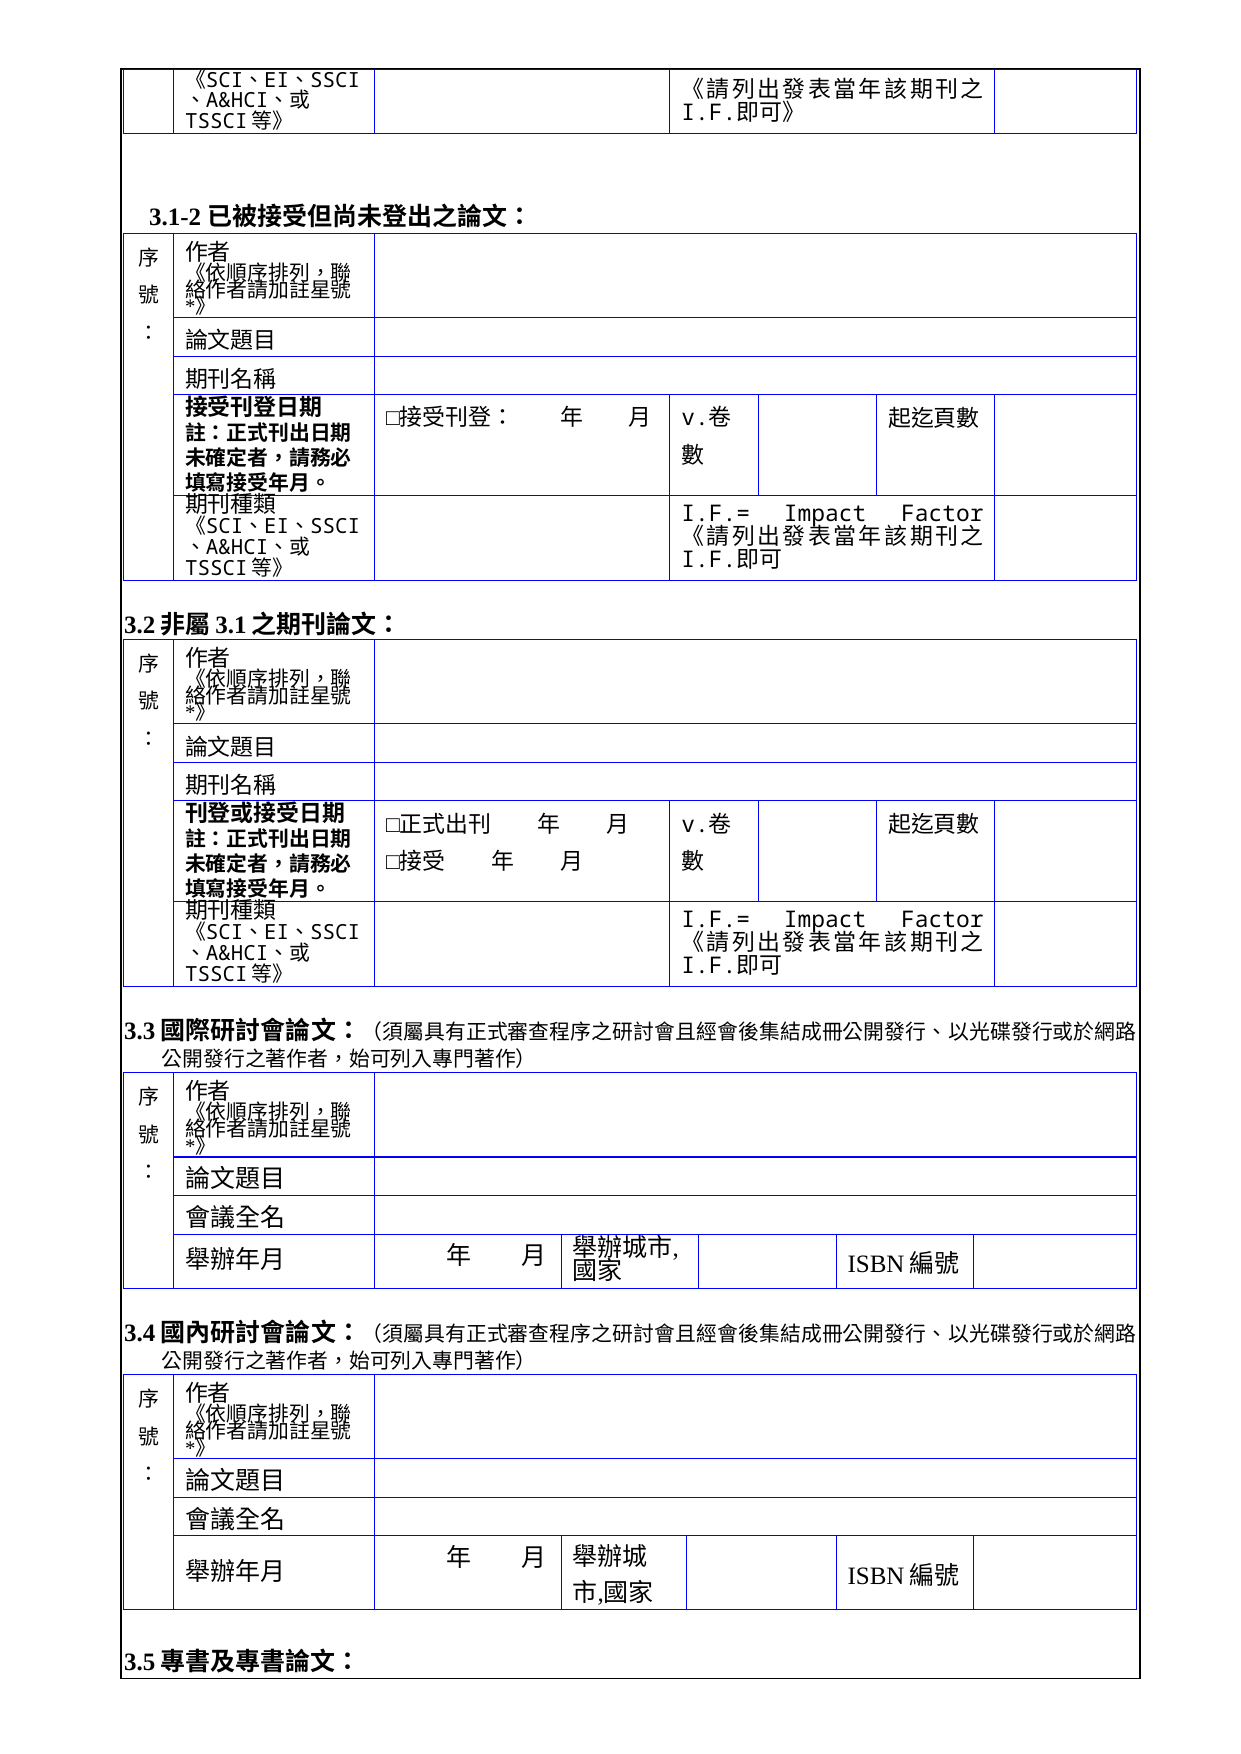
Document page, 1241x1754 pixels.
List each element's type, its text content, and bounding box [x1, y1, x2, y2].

table_cell [995, 70, 1136, 133]
table_cell ISBN編號 [837, 1536, 973, 1609]
table_header 序號： [124, 1375, 173, 1609]
table_header 序號： [124, 1073, 173, 1288]
table_cell 刊登或接受日期註：正式刊出日期未確定者，請務必填寫接受年月。 [174, 801, 374, 901]
table_cell [995, 395, 1136, 495]
table_header [375, 640, 1136, 723]
table_header 序號： [124, 234, 173, 579]
table_cell 舉辦年月 [174, 1235, 374, 1288]
table_cell 舉辦年月 [174, 1536, 374, 1609]
table_cell [375, 70, 669, 133]
table_header [375, 1073, 1136, 1156]
table_cell 起迄頁數 [877, 395, 994, 495]
table_header 序號： [124, 640, 173, 986]
table_cell [995, 496, 1136, 579]
table_cell 論文題目 [174, 1158, 374, 1195]
table_cell [375, 357, 1136, 394]
table_cell [687, 1536, 836, 1609]
table_header [124, 70, 173, 133]
table_header 作者 《依順序排列，聯絡作者請加註星號*》 [174, 1073, 374, 1156]
table_header [375, 1375, 1136, 1458]
table_header [375, 234, 1136, 317]
table_cell v.卷數 [670, 801, 758, 901]
table_cell 論文題目 [174, 724, 374, 762]
table_cell [375, 496, 669, 579]
table_cell 期刊名稱 [174, 357, 374, 394]
table_cell [995, 902, 1136, 986]
table_cell [974, 1235, 1136, 1288]
table_cell 起迄頁數 [877, 801, 994, 901]
table_cell 期刊種類《SCI、EI、SSCI、A&HCI、或TSSCI等》 [174, 496, 374, 579]
table_cell 舉辦城市,國家 [562, 1536, 686, 1609]
table_header 作者 《依順序排列，聯絡作者請加註星號*》 [174, 640, 374, 723]
table_cell [375, 763, 1136, 800]
table_cell □正式出刊 年 月 □接受 年 月 [375, 801, 669, 901]
table_cell 期刊名稱 [174, 763, 374, 800]
table_cell 期刊種類《SCI、EI、SSCI、A&HCI、或TSSCI等》 [174, 902, 374, 986]
table_cell [974, 1536, 1136, 1609]
table_header 作者 《依順序排列，聯絡作者請加註星號*》 [174, 234, 374, 317]
table_cell 會議全名 [174, 1196, 374, 1233]
table_cell I.F.= Impact Factor《請列出發表當年該期刊之I.F.即可 [670, 902, 994, 986]
table_cell 年 月 [375, 1235, 561, 1288]
table_cell [375, 1459, 1136, 1497]
table_cell 論文題目 [174, 318, 374, 356]
table_header 作者 《依順序排列，聯絡作者請加註星號*》 [174, 1375, 374, 1458]
table_cell I.F.= Impact Factor《請列出發表當年該期刊之I.F.即可 [670, 496, 994, 579]
table_cell [699, 1235, 836, 1288]
table_cell 舉辦城市,國家 [562, 1235, 698, 1288]
table_cell [759, 395, 876, 495]
table_cell [375, 318, 1136, 356]
table_cell 《請列出發表當年該期刊之I.F.即可》 [670, 70, 994, 133]
table_cell [995, 801, 1136, 901]
table_cell [375, 1196, 1136, 1233]
table_cell [375, 902, 669, 986]
table_header 3.1-2 已被接受但尚未登出之論文： 3.2非屬3.1之期刊論文： 3.3國際研討會論文：（須屬具有正式審查程序之研討會且經會後集結成冊公開發行、以光碟發行或於網路公開發行之著作者，始可列入專門著作） 3.4國內研討會論文：（須屬具有正式審查程序之研討會且經會後集結成冊公開發行、以光碟發行或於網路公開發行之著作者，始可列入專門著作） 3.5專書及專書論文： [122, 70, 1139, 1677]
table_cell v.卷數 [670, 395, 758, 495]
table_cell [375, 1498, 1136, 1535]
table_cell 接受刊登日期註：正式刊出日期未確定者，請務必填寫接受年月。 [174, 395, 374, 495]
table_cell 《SCI、EI、SSCI、A&HCI、或TSSCI等》 [174, 70, 374, 133]
table_cell [759, 801, 876, 901]
table_cell 年 月 [375, 1536, 561, 1609]
table_cell ISBN編號 [837, 1235, 973, 1288]
table_cell 會議全名 [174, 1498, 374, 1535]
table_cell [375, 724, 1136, 762]
table_cell [375, 1158, 1136, 1195]
table_cell 論文題目 [174, 1459, 374, 1497]
table_cell □接受刊登： 年 月 [375, 395, 669, 495]
